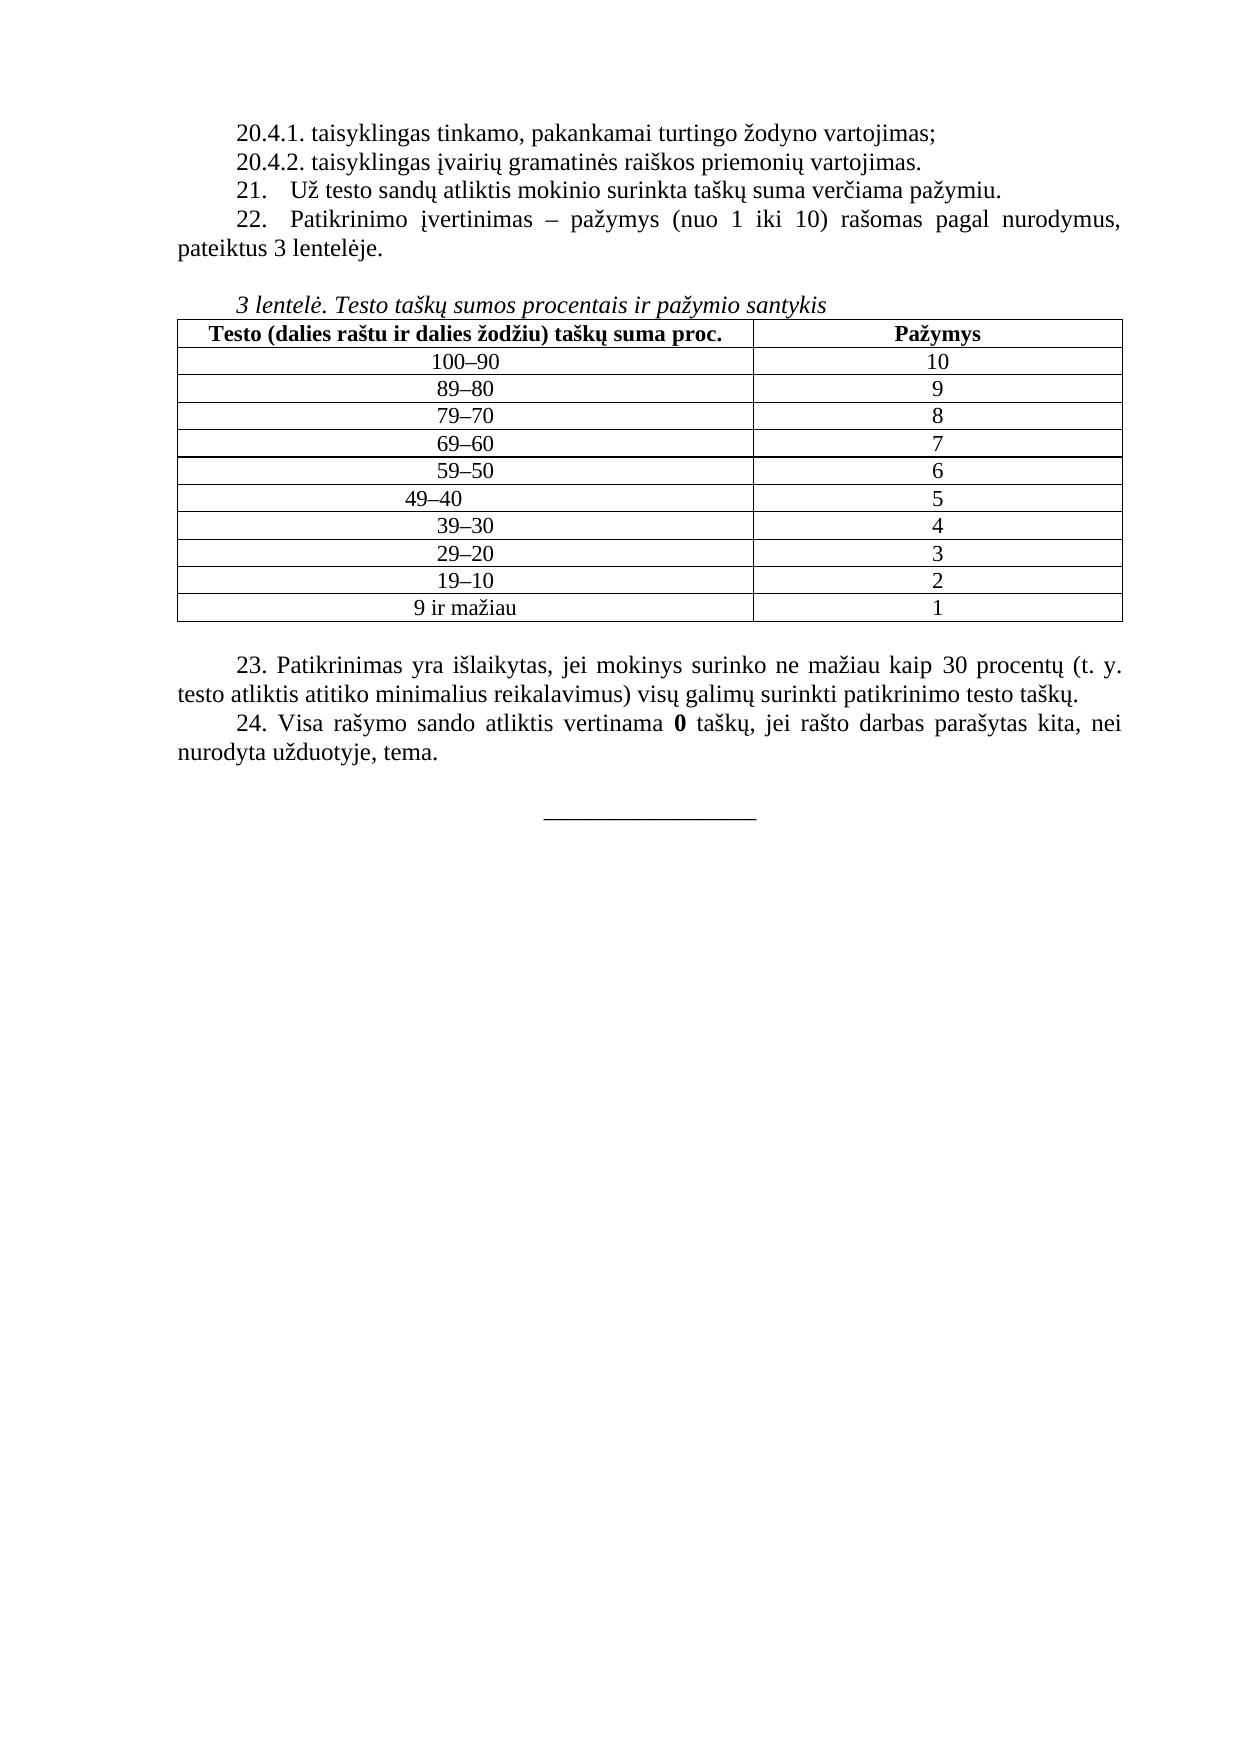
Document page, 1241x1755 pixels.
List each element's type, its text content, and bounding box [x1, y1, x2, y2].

table_cell 39–30 [178, 512, 753, 538]
table_cell 6 [754, 458, 1122, 484]
text 21. Už testo sandų atliktis mokinio surinkta taškų suma verčiama pažymiu. [177, 176, 1122, 204]
table_header Testo (dalies raštu ir dalies žodžiu) taškų suma proc. [178, 320, 753, 347]
table_cell 59–50 [178, 458, 753, 484]
table_cell 9 ir mažiau [178, 594, 753, 621]
table_cell 5 [754, 485, 1122, 511]
table_cell 9 [754, 375, 1122, 402]
table_header Pažymys [754, 320, 1122, 347]
text 23. Patikrinimas yra išlaikytas, jei mokinys surinko ne mažiau kaip 30 procentų (t. y. testo atliktis atitiko minimalius reikalavimus) visų galimų surinkti patikrinimo testo taškų. [177, 651, 1122, 708]
table_cell 19–10 [178, 567, 753, 593]
text 22. Patikrinimo įvertinimas – pažymys (nuo 1 iki 10) rašomas pagal nurodymus, pateiktus 3 lentelėje. [177, 204, 1122, 262]
table_cell 8 [754, 403, 1122, 429]
text _________________ [177, 794, 1122, 823]
table_cell 89–80 [178, 375, 753, 402]
table_cell 49–40 [178, 485, 753, 511]
table_cell 69–60 [178, 430, 753, 456]
table_cell 100–90 [178, 348, 753, 374]
table_cell 7 [754, 430, 1122, 456]
text 24. Visa rašymo sando atliktis vertinama 0 taškų, jei rašto darbas parašytas kita, nei nurodyta užduotyje, tema. [177, 708, 1122, 766]
text 20.4.2. taisyklingas įvairių gramatinės raiškos priemonių vartojimas. [177, 147, 1122, 176]
table_cell 4 [754, 512, 1122, 538]
text 3 lentelė. Testo taškų sumos procentais ir pažymio santykis [177, 291, 1122, 319]
table_cell 3 [754, 540, 1122, 566]
table_cell 79–70 [178, 403, 753, 429]
table_cell 10 [754, 348, 1122, 374]
table_cell 1 [754, 594, 1122, 621]
table_cell 29–20 [178, 540, 753, 566]
text 20.4.1. taisyklingas tinkamo, pakankamai turtingo žodyno vartojimas; [177, 118, 1122, 147]
table_cell 2 [754, 567, 1122, 593]
